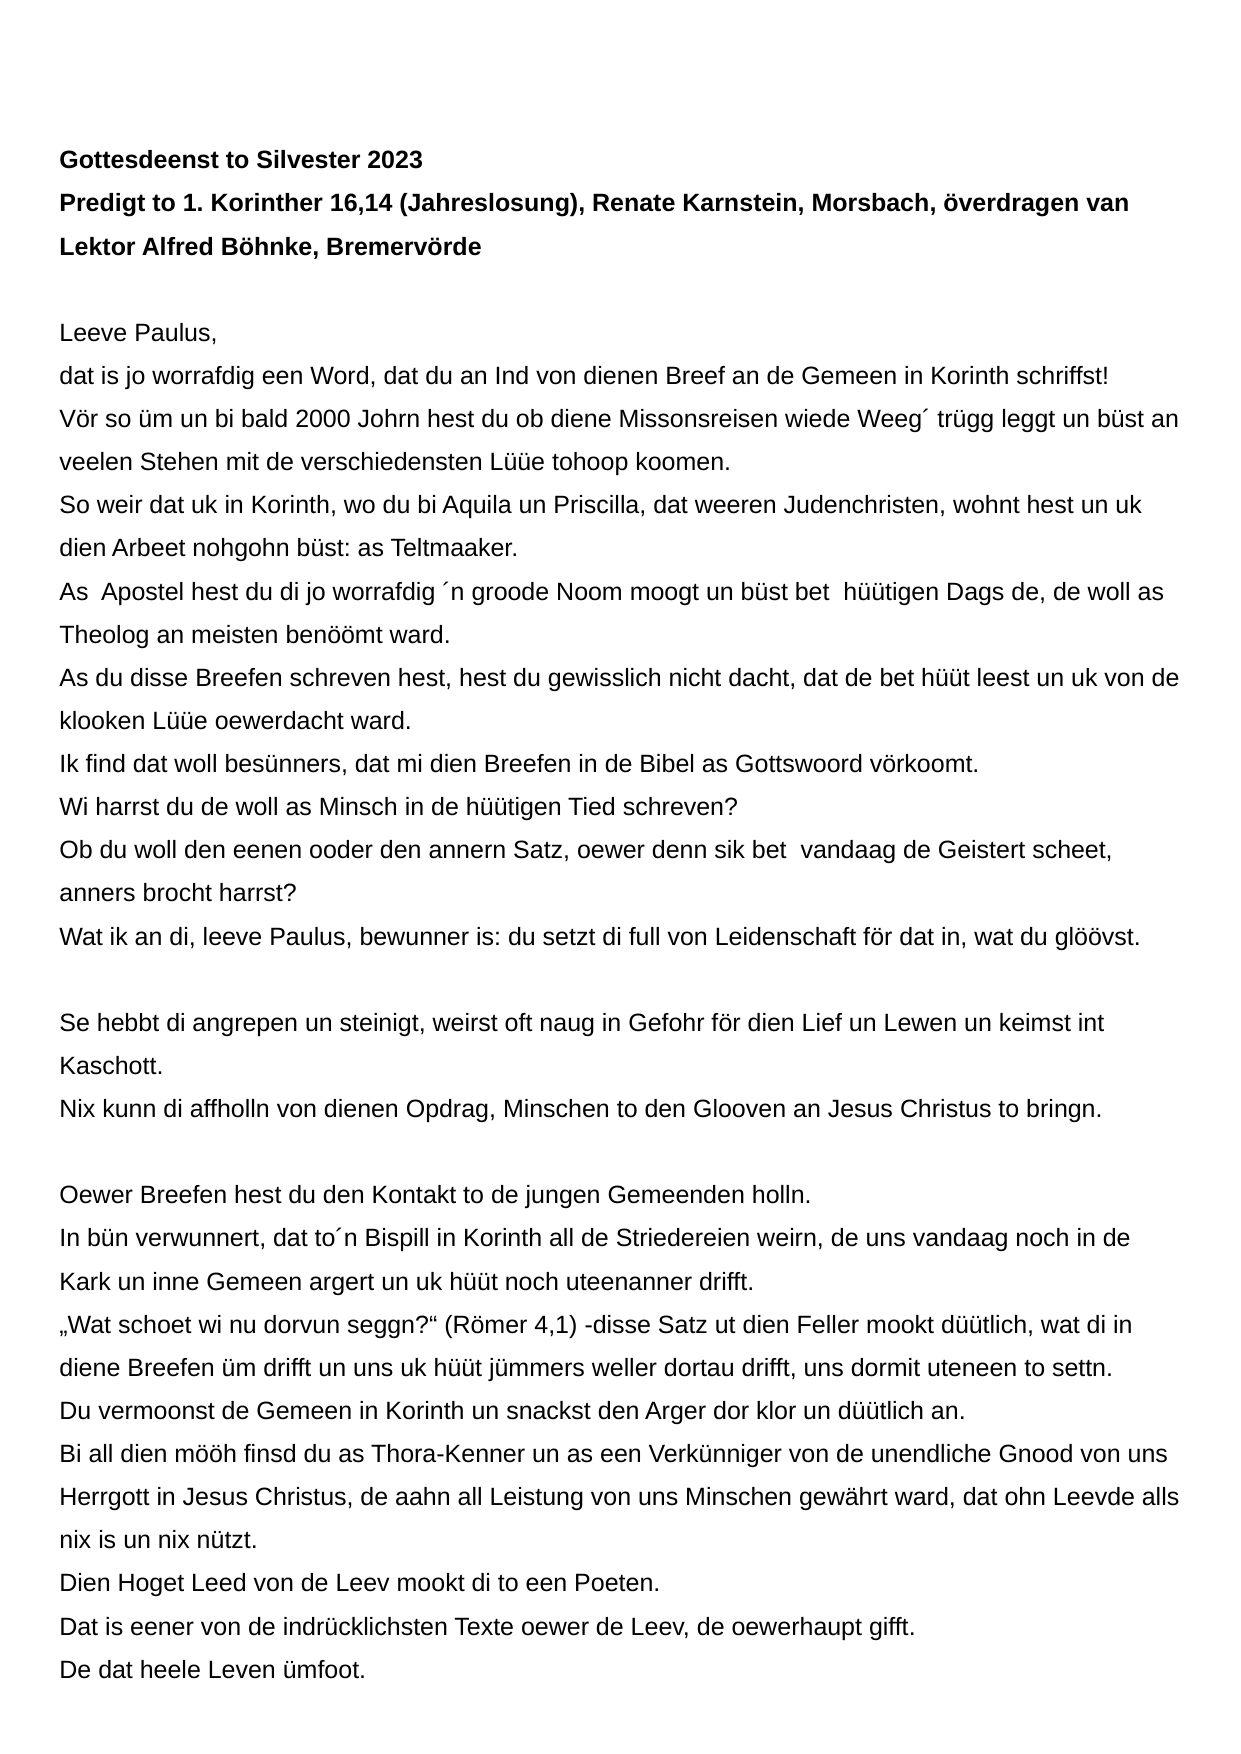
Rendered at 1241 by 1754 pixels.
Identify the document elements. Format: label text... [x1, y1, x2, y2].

text Leeve Paulus, [59, 318, 1181, 347]
text Oewer Breefen hest du den Kontakt to de jungen Gemeenden holln. In bün verwunnert, dat to´n Bispill in Korinth all de Striedereien weirn, de uns vandaag noch in de Kark un inne Gemeen argert un uk hüüt noch uteenanner drifft. [59, 1180, 1181, 1295]
text Du vermoonst de Gemeen in Korinth un snackst den Arger dor klor un düütlich an. [59, 1396, 1181, 1425]
text dat is jo worrafdig een Word, dat du an Ind von dienen Breef an de Gemeen in Korinth schriffst! Vör so üm un bi bald 2000 Johrn hest du ob diene Missonsreisen wiede Weeg´ trügg leggt un büst an veelen Stehen mit de verschiedensten Lüüe tohoop koomen. [59, 361, 1181, 476]
text Gottesdeenst to Silvester 2023 Predigt to 1. Korinther 16,14 (Jahreslosung), Renate Karnstein, Morsbach, överdragen van Lektor Alfred Böhnke, Bremervörde [59, 145, 1181, 303]
text Ik find dat woll besünners, dat mi dien Breefen in de Bibel as Gottswoord vörkoomt. [59, 749, 1181, 778]
text Wi harrst du de woll as Minsch in de hüütigen Tied schreven? [59, 792, 1181, 821]
text De dat heele Leven ümfoot. [59, 1655, 1181, 1683]
text Bi all dien mööh finsd du as Thora-Kenner un as een Verkünniger von de unendliche Gnood von uns Herrgott in Jesus Christus, de aahn all Leistung von uns Minschen gewährt ward, dat ohn Leevde alls nix is un nix nützt. [59, 1439, 1181, 1554]
text „Wat schoet wi nu dorvun seggn?“ (Römer 4,1) -disse Satz ut dien Feller mookt düütlich, wat di in diene Breefen üm drifft un uns uk hüüt jümmers weller dortau drifft, uns dormit uteneen to settn. [59, 1310, 1181, 1382]
text Dat is eener von de indrücklichsten Texte oewer de Leev, de oewerhaupt gifft. [59, 1612, 1181, 1640]
text Se hebbt di angrepen un steinigt, weirst oft naug in Gefohr för dien Lief un Lewen un keimst int Kaschott. [59, 1008, 1181, 1080]
text As Apostel hest du di jo worrafdig ´n groode Noom moogt un büst bet hüütigen Dags de, de woll as Theolog an meisten benöömt ward. As du disse Breefen schreven hest, hest du gewisslich nicht dacht, dat de bet hüüt leest un uk von de klooken Lüüe oewerdacht ward. [59, 577, 1181, 735]
text So weir dat uk in Korinth, wo du bi Aquila un Priscilla, dat weeren Judenchristen, wohnt hest un uk dien Arbeet nohgohn büst: as Teltmaaker. [59, 490, 1181, 562]
text Nix kunn di affholln von dienen Opdrag, Minschen to den Glooven an Jesus Christus to bringn. [59, 1094, 1181, 1123]
text Ob du woll den eenen ooder den annern Satz, oewer denn sik bet vandaag de Geistert scheet, anners brocht harrst? Wat ik an di, leeve Paulus, bewunner is: du setzt di full von Leidenschaft för dat in, wat du glöövst. [59, 835, 1181, 993]
text Dien Hoget Leed von de Leev mookt di to een Poeten. [59, 1568, 1181, 1597]
